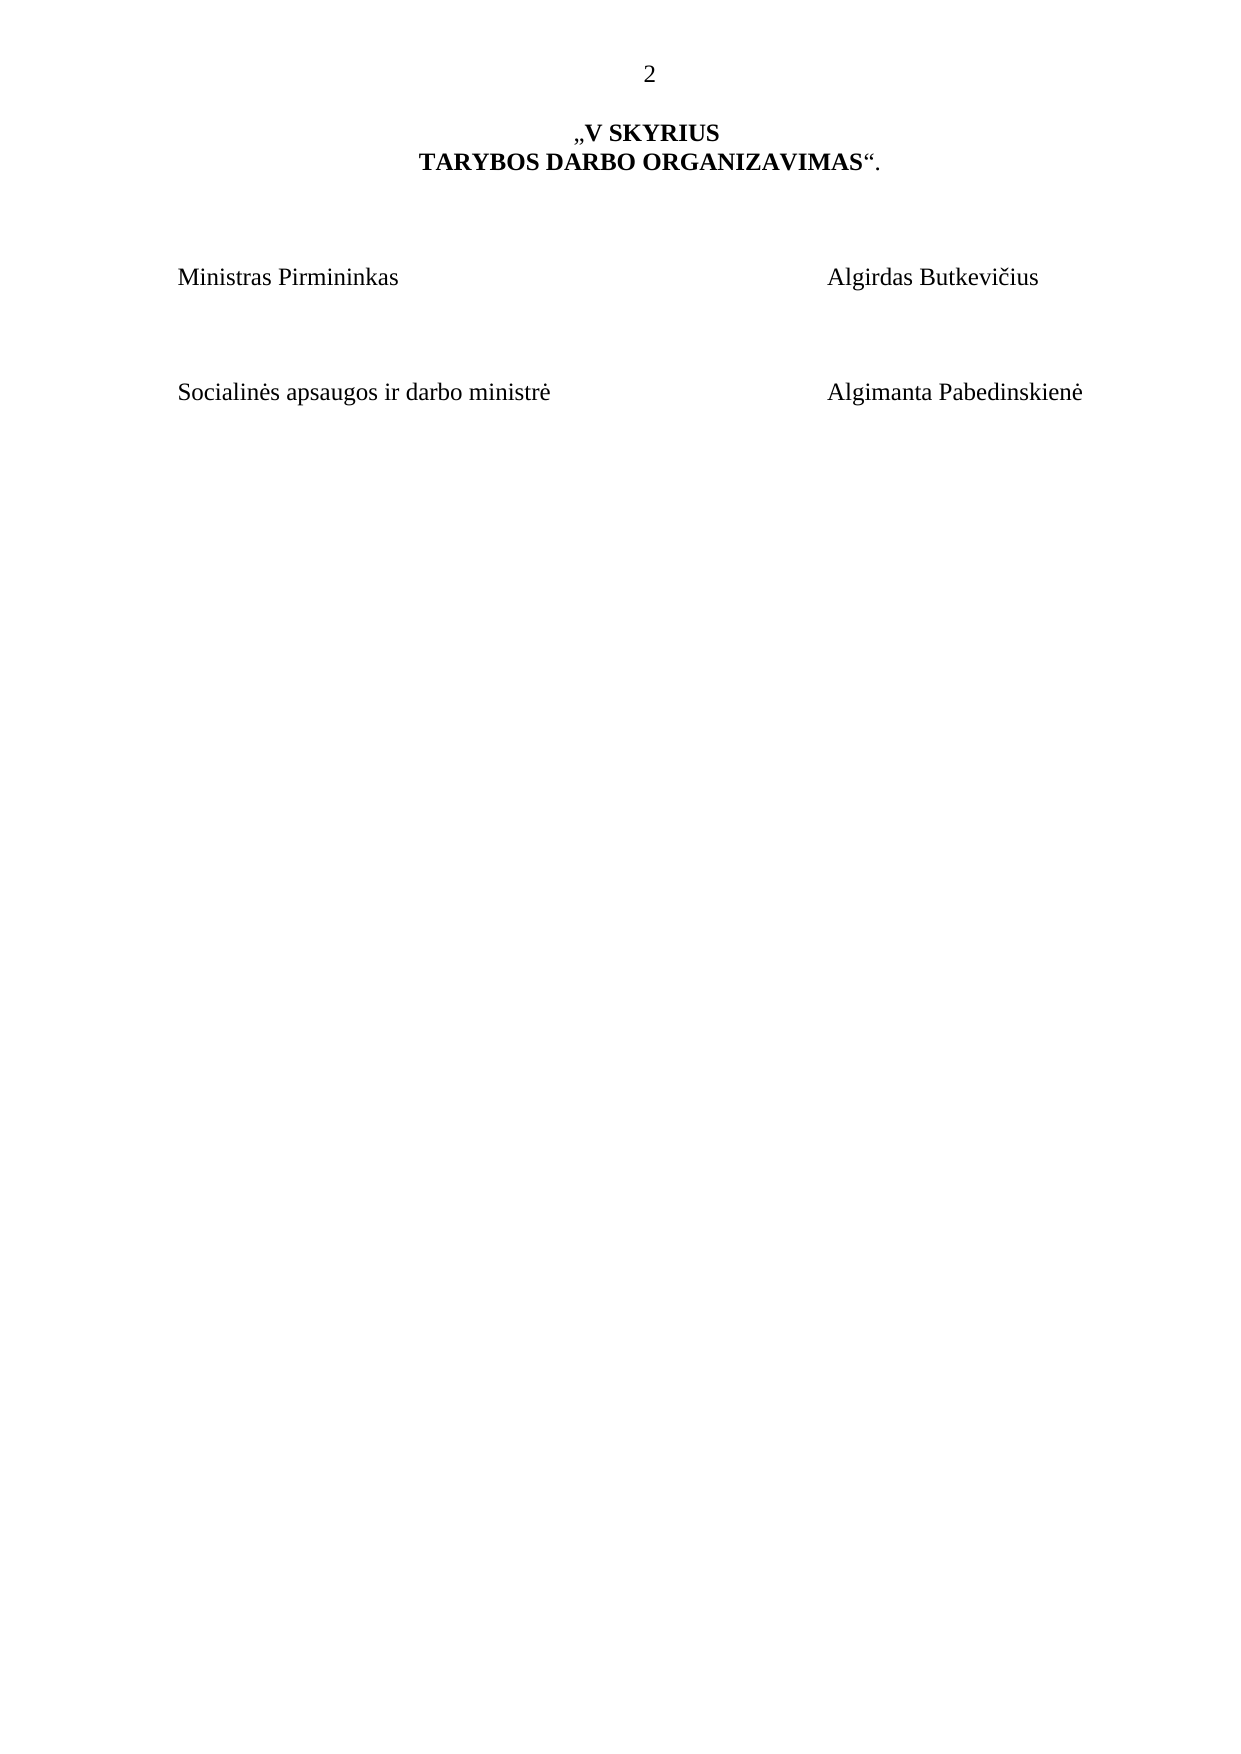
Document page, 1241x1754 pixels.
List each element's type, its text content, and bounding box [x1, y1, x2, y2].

text „V SKYRIUS [177, 118, 1122, 147]
text TARYBOS DARBO ORGANIZAVIMAS“. [177, 147, 1122, 176]
text Socialinės apsaugos ir darbo ministrė Algimanta Pabedinskienė [177, 377, 1122, 406]
text Ministras Pirmininkas Algirdas Butkevičius [177, 262, 1122, 291]
